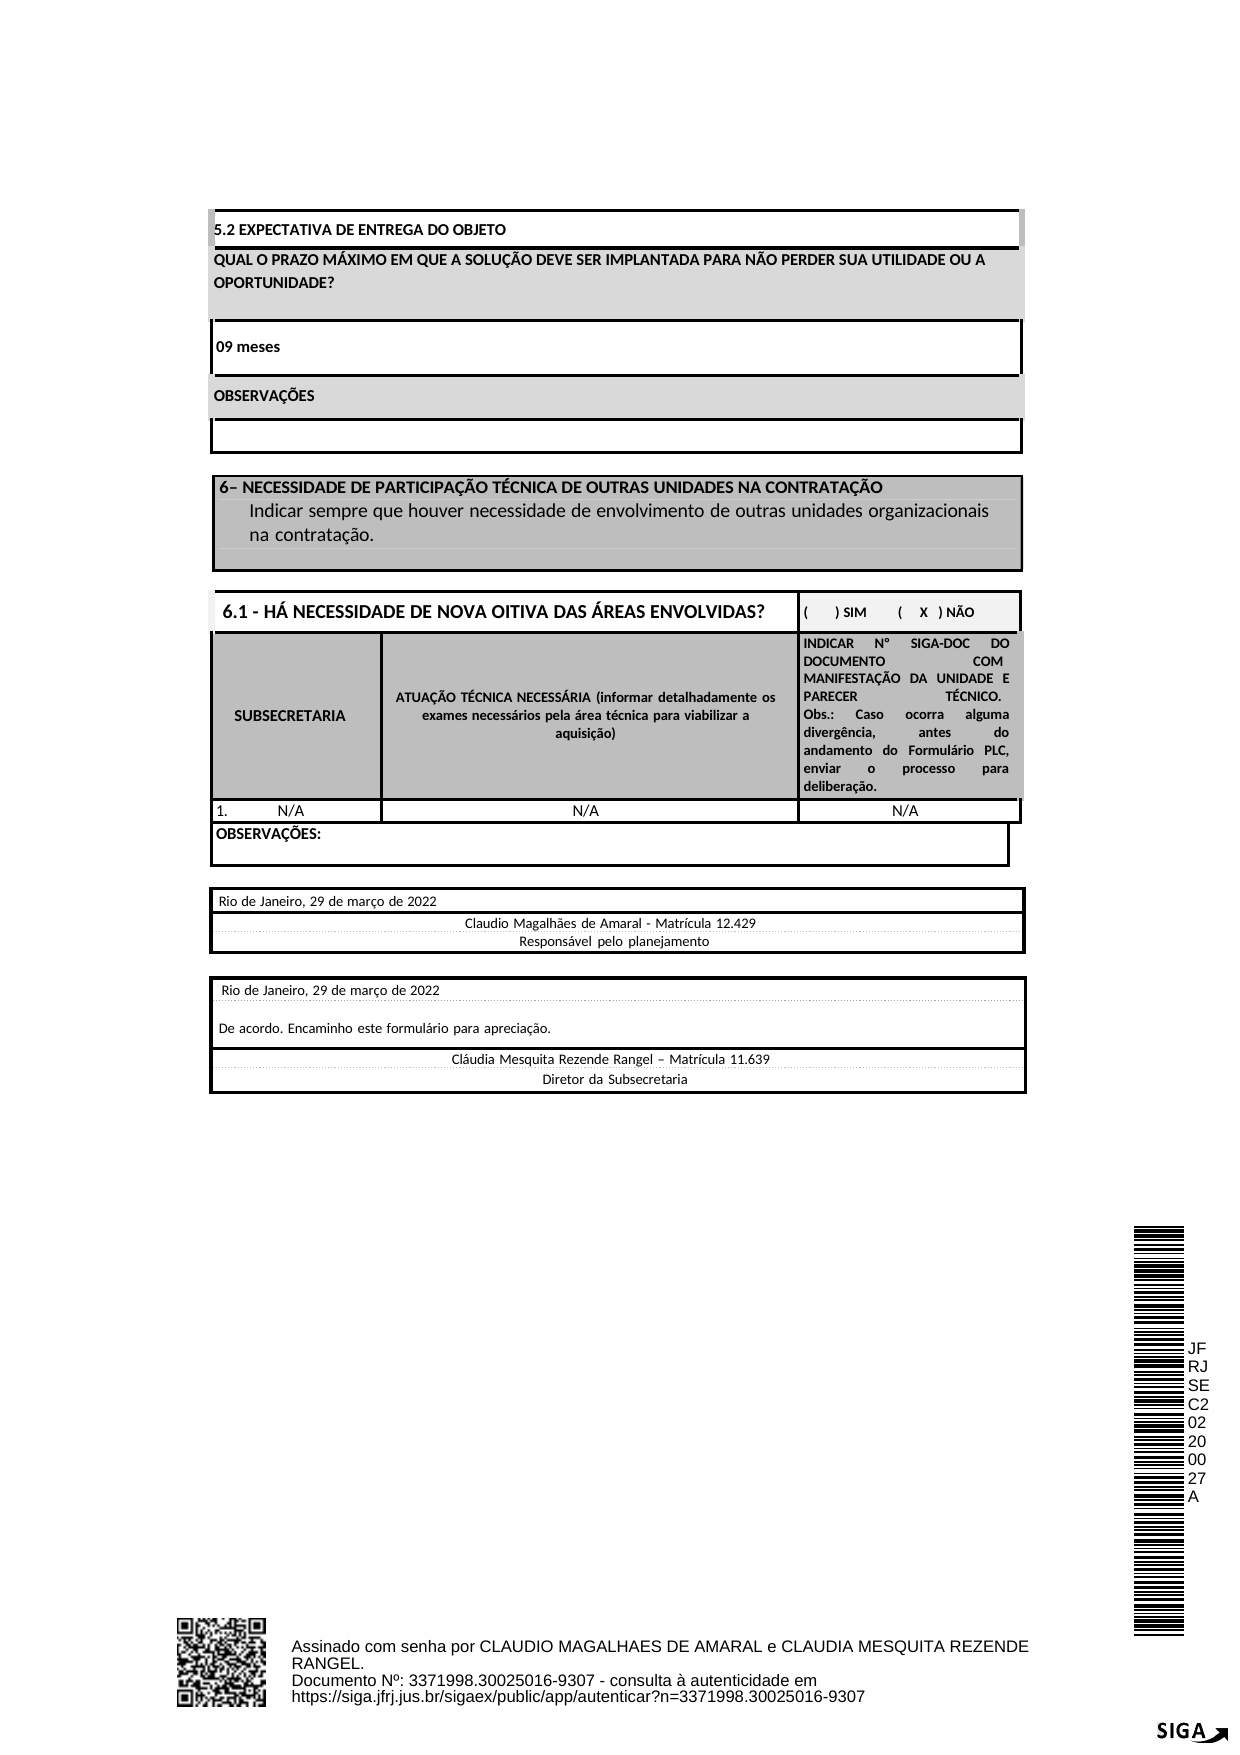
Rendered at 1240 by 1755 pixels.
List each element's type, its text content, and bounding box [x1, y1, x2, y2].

text JFRJSEC202200027A [1188, 1339, 1212, 1506]
table_cell OBSERVAÇÕES [215, 377, 1019, 418]
table_cell SUBSECRETARIA [213, 634, 380, 798]
table_cell 09 meses [213, 322, 1020, 373]
table_cell OBSERVAÇÕES: [213, 824, 1007, 864]
table_cell Responsável pelo planejamento [213, 931, 1022, 951]
table_header ( ) SIM ( X ) NÃO [800, 593, 1019, 631]
table_cell [1010, 824, 1020, 864]
table_cell ATUAÇÃO TÉCNICA NECESSÁRIA (informar detalhadamente os exames necessários pela área técnica para viabilizar a aquisição) [383, 634, 797, 798]
table_header Rio de Janeiro, 29 de março de 2022 [213, 980, 1024, 999]
table_cell [213, 421, 1020, 451]
table_cell 1. N/A [213, 801, 380, 821]
table_header 5.2 EXPECTATIVA DE ENTREGA DO OBJETO [215, 212, 1019, 246]
table_cell Claudio Magalhães de Amaral - Matrícula 12.429 [213, 914, 1022, 931]
table_cell N/A [800, 801, 1019, 821]
table_header 6.1 - HÁ NECESSIDADE DE NOVA OITIVA DAS ÁREAS ENVOLVIDAS? [215, 593, 797, 631]
table_cell INDICAR Nº SIGA-DOC DO DOCUMENTO COM MANIFESTAÇÃO DA UNIDADE E PARECER TÉCNICO. Obs.: Caso ocorra alguma divergência, antes do andamento do Formulário PLC, enviar o processo para deliberação. [800, 634, 1017, 798]
table_cell QUAL O PRAZO MÁXIMO EM QUE A SOLUÇÃO DEVE SER IMPLANTADA PARA NÃO PERDER SUA UTILIDADE OU A OPORTUNIDADE? [215, 250, 1019, 319]
table_cell De acordo. Encaminho este formulário para apreciação. [213, 1000, 1024, 1047]
table_cell N/A [383, 801, 797, 821]
table_cell Cláudia Mesquita Rezende Rangel – Matrícula 11.639 [213, 1050, 1024, 1067]
table_header Rio de Janeiro, 29 de março de 2022 [213, 890, 1022, 911]
table_cell Diretor da Subsecretaria [213, 1067, 1024, 1091]
